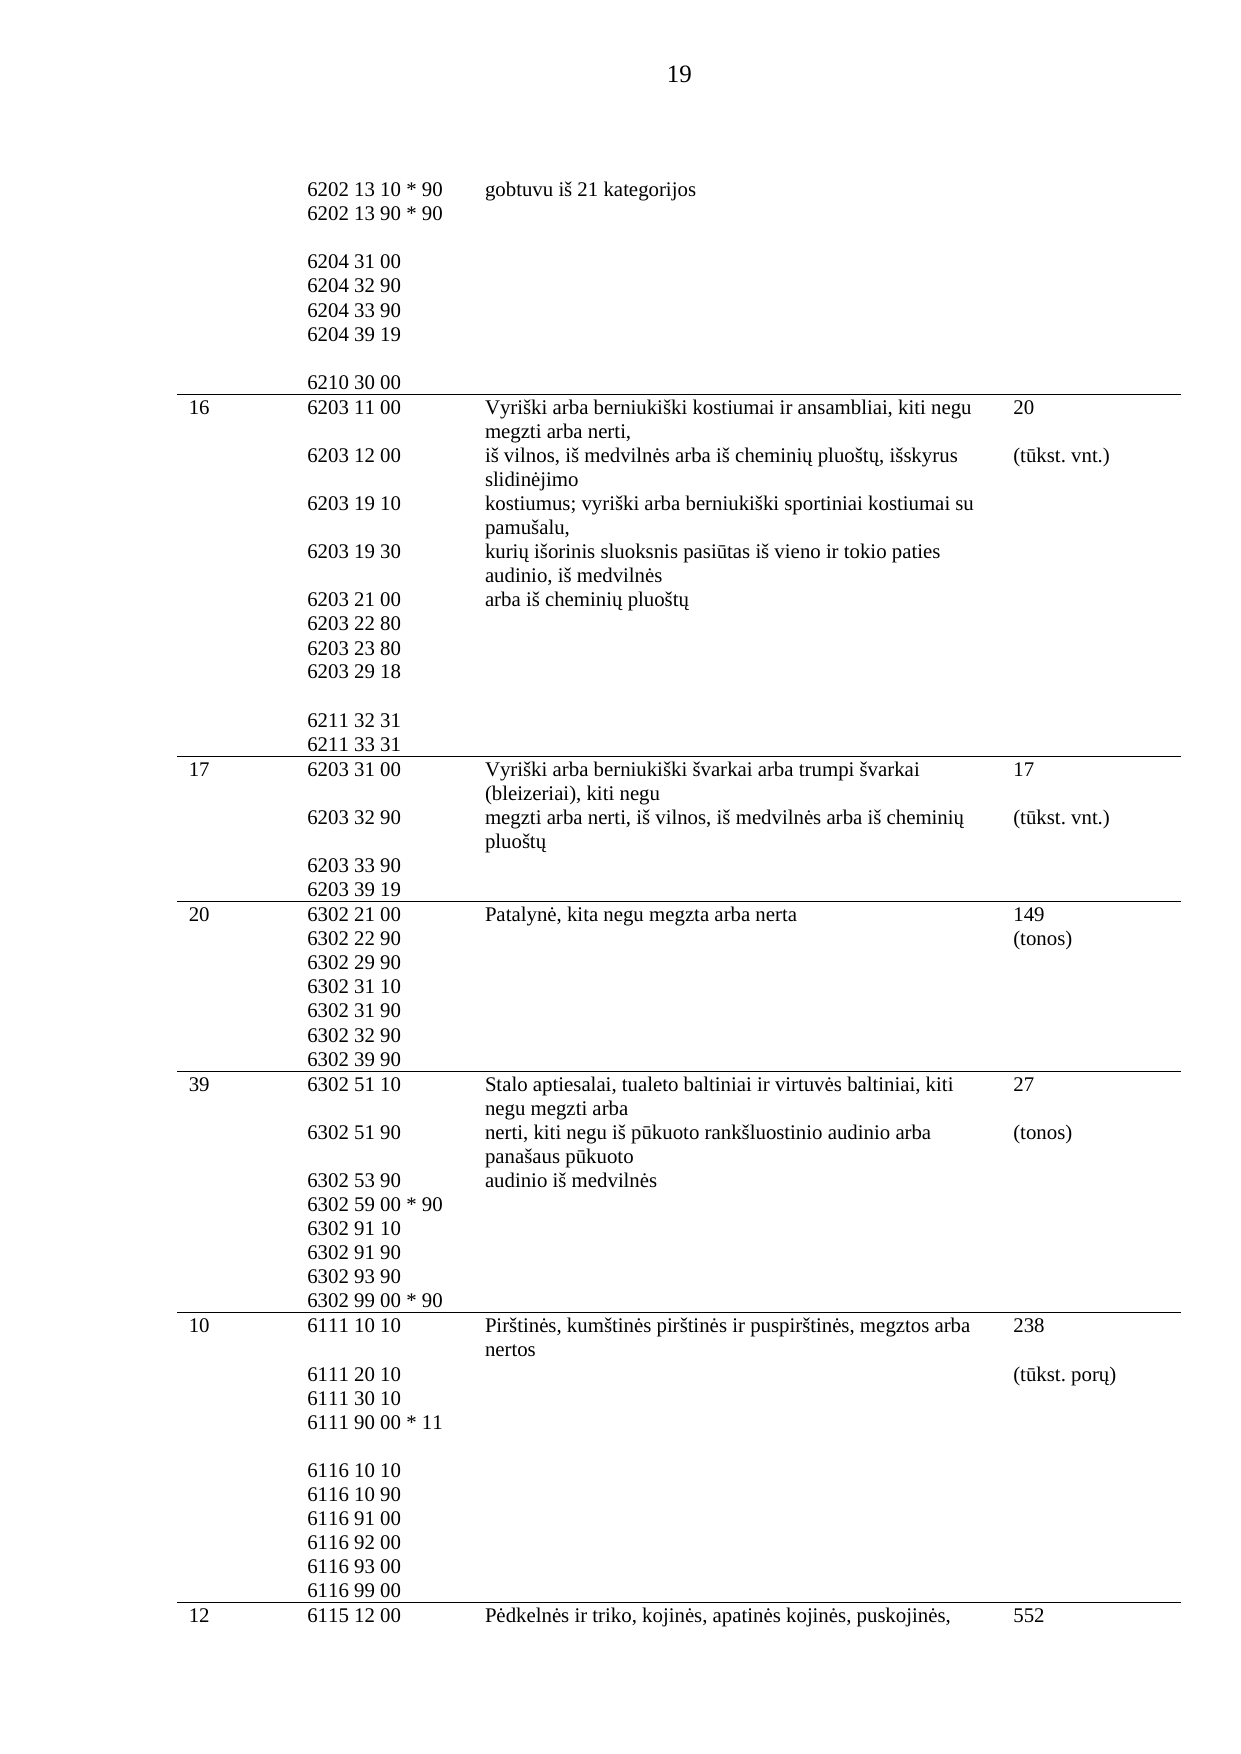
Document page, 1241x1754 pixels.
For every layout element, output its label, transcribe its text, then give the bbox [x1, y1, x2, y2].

table_cell [177, 999, 296, 1022]
table_cell 6302 31 10 [296, 974, 473, 998]
table_cell 6203 19 30 [296, 539, 473, 587]
table_cell [474, 1023, 1002, 1047]
table_cell [1002, 1554, 1181, 1578]
table_cell [1002, 853, 1181, 877]
table_cell [474, 1047, 1002, 1071]
table_cell [1002, 491, 1181, 539]
table_cell 6116 93 00 [296, 1554, 473, 1578]
table_cell (tūkst. vnt.) [1002, 805, 1181, 853]
table_cell [177, 1288, 296, 1312]
table_cell [1002, 1482, 1181, 1506]
table_cell [1002, 177, 1181, 201]
table_cell kurių išorinis sluoksnis pasiūtas iš vieno ir tokio paties audinio, iš medvilnės [474, 539, 1002, 587]
table_cell [177, 1410, 296, 1434]
table_cell 6203 23 80 [296, 635, 473, 659]
table_cell [1002, 1192, 1181, 1216]
table_cell [1002, 1434, 1181, 1458]
table_cell 17 [1002, 757, 1181, 805]
table_cell [296, 346, 473, 370]
table_cell [1002, 1506, 1181, 1530]
table_cell [1002, 1410, 1181, 1434]
table_cell [1002, 346, 1181, 370]
table_cell 20 [1002, 395, 1181, 443]
table_cell 238 [1002, 1313, 1181, 1361]
table_cell 6302 29 90 [296, 950, 473, 974]
table_cell [1002, 274, 1181, 297]
table_cell [177, 635, 296, 659]
table_cell [474, 950, 1002, 974]
table_cell 6302 91 10 [296, 1216, 473, 1240]
table_cell 6203 31 00 [296, 757, 473, 805]
table_cell 12 [177, 1603, 296, 1627]
table_cell 27 [1002, 1072, 1181, 1120]
table_cell [177, 950, 296, 974]
table_cell [1002, 1578, 1181, 1602]
table_cell [474, 1530, 1002, 1554]
table_cell [177, 611, 296, 635]
table_cell 6302 93 90 [296, 1264, 473, 1288]
table_cell [177, 708, 296, 732]
table_cell [1002, 999, 1181, 1022]
table_cell [177, 1047, 296, 1071]
table_cell [177, 684, 296, 708]
table_cell [474, 1482, 1002, 1506]
table_cell (tūkst. vnt.) [1002, 443, 1181, 491]
table_cell 6302 91 90 [296, 1240, 473, 1264]
table_cell [177, 1530, 296, 1554]
table_cell 6111 90 00 * 11 [296, 1410, 473, 1434]
table_cell [1002, 322, 1181, 346]
table_cell [177, 926, 296, 950]
table_cell [1002, 1458, 1181, 1482]
table_cell [474, 611, 1002, 635]
table_cell 6116 99 00 [296, 1578, 473, 1602]
table_cell [1002, 732, 1181, 756]
table_cell [177, 1168, 296, 1192]
table_cell Pėdkelnės ir triko, kojinės, apatinės kojinės, puskojinės, [474, 1603, 1002, 1627]
table_cell [177, 877, 296, 901]
table_cell [177, 805, 296, 853]
table_cell [177, 974, 296, 998]
table_cell [474, 1361, 1002, 1386]
table_cell [1002, 225, 1181, 249]
table_cell 6302 53 90 [296, 1168, 473, 1192]
table_cell [474, 1264, 1002, 1288]
table_cell [1002, 1240, 1181, 1264]
table_cell 6302 31 90 [296, 999, 473, 1022]
table_cell [474, 1578, 1002, 1602]
table_cell 6302 51 90 [296, 1120, 473, 1168]
table_cell [474, 370, 1002, 394]
table_cell Vyriški arba berniukiški kostiumai ir ansambliai, kiti negu megzti arba nerti, [474, 395, 1002, 443]
table_cell 6302 39 90 [296, 1047, 473, 1071]
table_cell [1002, 1386, 1181, 1409]
table_cell 6202 13 10 * 90 [296, 177, 473, 201]
table_cell [474, 249, 1002, 273]
table_cell [1002, 370, 1181, 394]
table_cell [474, 660, 1002, 683]
table_cell [1002, 635, 1181, 659]
table_cell [1002, 684, 1181, 708]
table_cell [177, 1192, 296, 1216]
table_cell 6116 91 00 [296, 1506, 473, 1530]
table_cell [474, 1386, 1002, 1409]
table_cell (tonos) [1002, 926, 1181, 950]
table_cell [1002, 1264, 1181, 1288]
table_cell 20 [177, 902, 296, 926]
table_cell 6111 20 10 [296, 1361, 473, 1386]
table_cell [1002, 1047, 1181, 1071]
table_cell 6211 32 31 [296, 708, 473, 732]
table_cell Stalo aptiesalai, tualeto baltiniai ir virtuvės baltiniai, kiti negu megzti arba [474, 1072, 1002, 1120]
table_cell [177, 443, 296, 491]
table_cell [177, 853, 296, 877]
table_cell 6115 12 00 [296, 1603, 473, 1627]
table_cell [1002, 587, 1181, 611]
table_cell [474, 635, 1002, 659]
table_cell Patalynė, kita negu megzta arba nerta [474, 902, 1002, 926]
table_cell [177, 539, 296, 587]
table_cell [474, 201, 1002, 225]
table_cell [177, 274, 296, 297]
table_cell [1002, 877, 1181, 901]
table_cell [177, 1023, 296, 1047]
table_cell [177, 322, 296, 346]
table_cell [177, 1120, 296, 1168]
table_cell arba iš cheminių pluoštų [474, 587, 1002, 611]
table_cell [1002, 1530, 1181, 1554]
table_cell [1002, 1216, 1181, 1240]
table_cell [177, 1434, 296, 1458]
table_cell [1002, 611, 1181, 635]
table_cell [1002, 298, 1181, 322]
table_cell [1002, 539, 1181, 587]
table_cell [177, 1506, 296, 1530]
table_cell [177, 249, 296, 273]
table_cell 6302 21 00 [296, 902, 473, 926]
table_cell [1002, 950, 1181, 974]
table_cell [296, 684, 473, 708]
table_cell [474, 853, 1002, 877]
table_cell [177, 1482, 296, 1506]
table_cell 149 [1002, 902, 1181, 926]
table_cell 6211 33 31 [296, 732, 473, 756]
table_cell 6302 32 90 [296, 1023, 473, 1047]
table_cell 6204 39 19 [296, 322, 473, 346]
table_cell [1002, 708, 1181, 732]
table_cell [474, 974, 1002, 998]
table_cell 6204 33 90 [296, 298, 473, 322]
table_cell [177, 1361, 296, 1386]
table_cell kostiumus; vyriški arba berniukiški sportiniai kostiumai su pamušalu, [474, 491, 1002, 539]
table_cell [177, 1386, 296, 1409]
table_cell 6203 12 00 [296, 443, 473, 491]
table_cell [1002, 974, 1181, 998]
table_cell 6116 10 10 [296, 1458, 473, 1482]
table_cell [474, 1240, 1002, 1264]
table_cell [177, 1216, 296, 1240]
table_cell 6116 10 90 [296, 1482, 473, 1506]
table_cell Vyriški arba berniukiški švarkai arba trumpi švarkai (bleizeriai), kiti negu [474, 757, 1002, 805]
table_cell [474, 346, 1002, 370]
table_cell 552 [1002, 1603, 1181, 1627]
table_cell [474, 1192, 1002, 1216]
table_cell 17 [177, 757, 296, 805]
table_cell 6203 33 90 [296, 853, 473, 877]
table_cell [177, 298, 296, 322]
table_cell 6210 30 00 [296, 370, 473, 394]
table_cell [177, 660, 296, 683]
table_cell [474, 999, 1002, 1022]
table_cell [474, 1288, 1002, 1312]
table_cell 16 [177, 395, 296, 443]
table_cell [177, 370, 296, 394]
table_cell [1002, 249, 1181, 273]
table_cell [1002, 201, 1181, 225]
table_cell 6204 31 00 [296, 249, 473, 273]
table_cell [474, 322, 1002, 346]
table_cell [177, 201, 296, 225]
table_cell [177, 225, 296, 249]
table_cell [177, 1554, 296, 1578]
table_cell [177, 1240, 296, 1264]
table_cell [177, 1578, 296, 1602]
table_cell 6203 32 90 [296, 805, 473, 853]
table_cell [1002, 1288, 1181, 1312]
table_cell nerti, kiti negu iš pūkuoto rankšluostinio audinio arba panašaus pūkuoto [474, 1120, 1002, 1168]
table_cell 6204 32 90 [296, 274, 473, 297]
table_cell Pirštinės, kumštinės pirštinės ir puspirštinės, megztos arba nertos [474, 1313, 1002, 1361]
table_cell [474, 708, 1002, 732]
table_cell [474, 1554, 1002, 1578]
table_cell 6203 29 18 [296, 660, 473, 683]
table_cell 6302 59 00 * 90 [296, 1192, 473, 1216]
table_cell (tūkst. porų) [1002, 1361, 1181, 1386]
table_cell audinio iš medvilnės [474, 1168, 1002, 1192]
table_cell 6203 39 19 [296, 877, 473, 901]
table_cell [474, 274, 1002, 297]
table_cell [177, 1458, 296, 1482]
table_cell 6111 10 10 [296, 1313, 473, 1361]
table_cell [177, 1264, 296, 1288]
table_cell 6203 22 80 [296, 611, 473, 635]
table_cell 10 [177, 1313, 296, 1361]
table_cell [177, 732, 296, 756]
table_cell [474, 684, 1002, 708]
table_cell [1002, 660, 1181, 683]
table_cell [296, 225, 473, 249]
table_cell [474, 1434, 1002, 1458]
table_cell [296, 1434, 473, 1458]
table_cell [177, 346, 296, 370]
table_cell [474, 298, 1002, 322]
table_cell (tonos) [1002, 1120, 1181, 1168]
table_cell [177, 587, 296, 611]
table_cell [177, 177, 296, 201]
table_cell [1002, 1023, 1181, 1047]
table_cell [474, 1506, 1002, 1530]
table_cell [474, 877, 1002, 901]
table_cell [474, 1410, 1002, 1434]
table_cell [1002, 1168, 1181, 1192]
table_cell gobtuvu iš 21 kategorijos [474, 177, 1002, 201]
table_cell 6111 30 10 [296, 1386, 473, 1409]
table_cell 6302 51 10 [296, 1072, 473, 1120]
table_cell [474, 1458, 1002, 1482]
table_cell 6203 21 00 [296, 587, 473, 611]
table_cell 39 [177, 1072, 296, 1120]
table_cell [474, 1216, 1002, 1240]
table_cell 6302 22 90 [296, 926, 473, 950]
table_cell 6302 99 00 * 90 [296, 1288, 473, 1312]
table_cell [474, 732, 1002, 756]
table_cell 6116 92 00 [296, 1530, 473, 1554]
table_cell [177, 491, 296, 539]
table_cell iš vilnos, iš medvilnės arba iš cheminių pluoštų, išskyrus slidinėjimo [474, 443, 1002, 491]
table_cell [474, 926, 1002, 950]
table_cell 6202 13 90 * 90 [296, 201, 473, 225]
table_cell 6203 19 10 [296, 491, 473, 539]
table_cell megzti arba nerti, iš vilnos, iš medvilnės arba iš cheminių pluoštų [474, 805, 1002, 853]
table_cell [474, 225, 1002, 249]
table_cell 6203 11 00 [296, 395, 473, 443]
